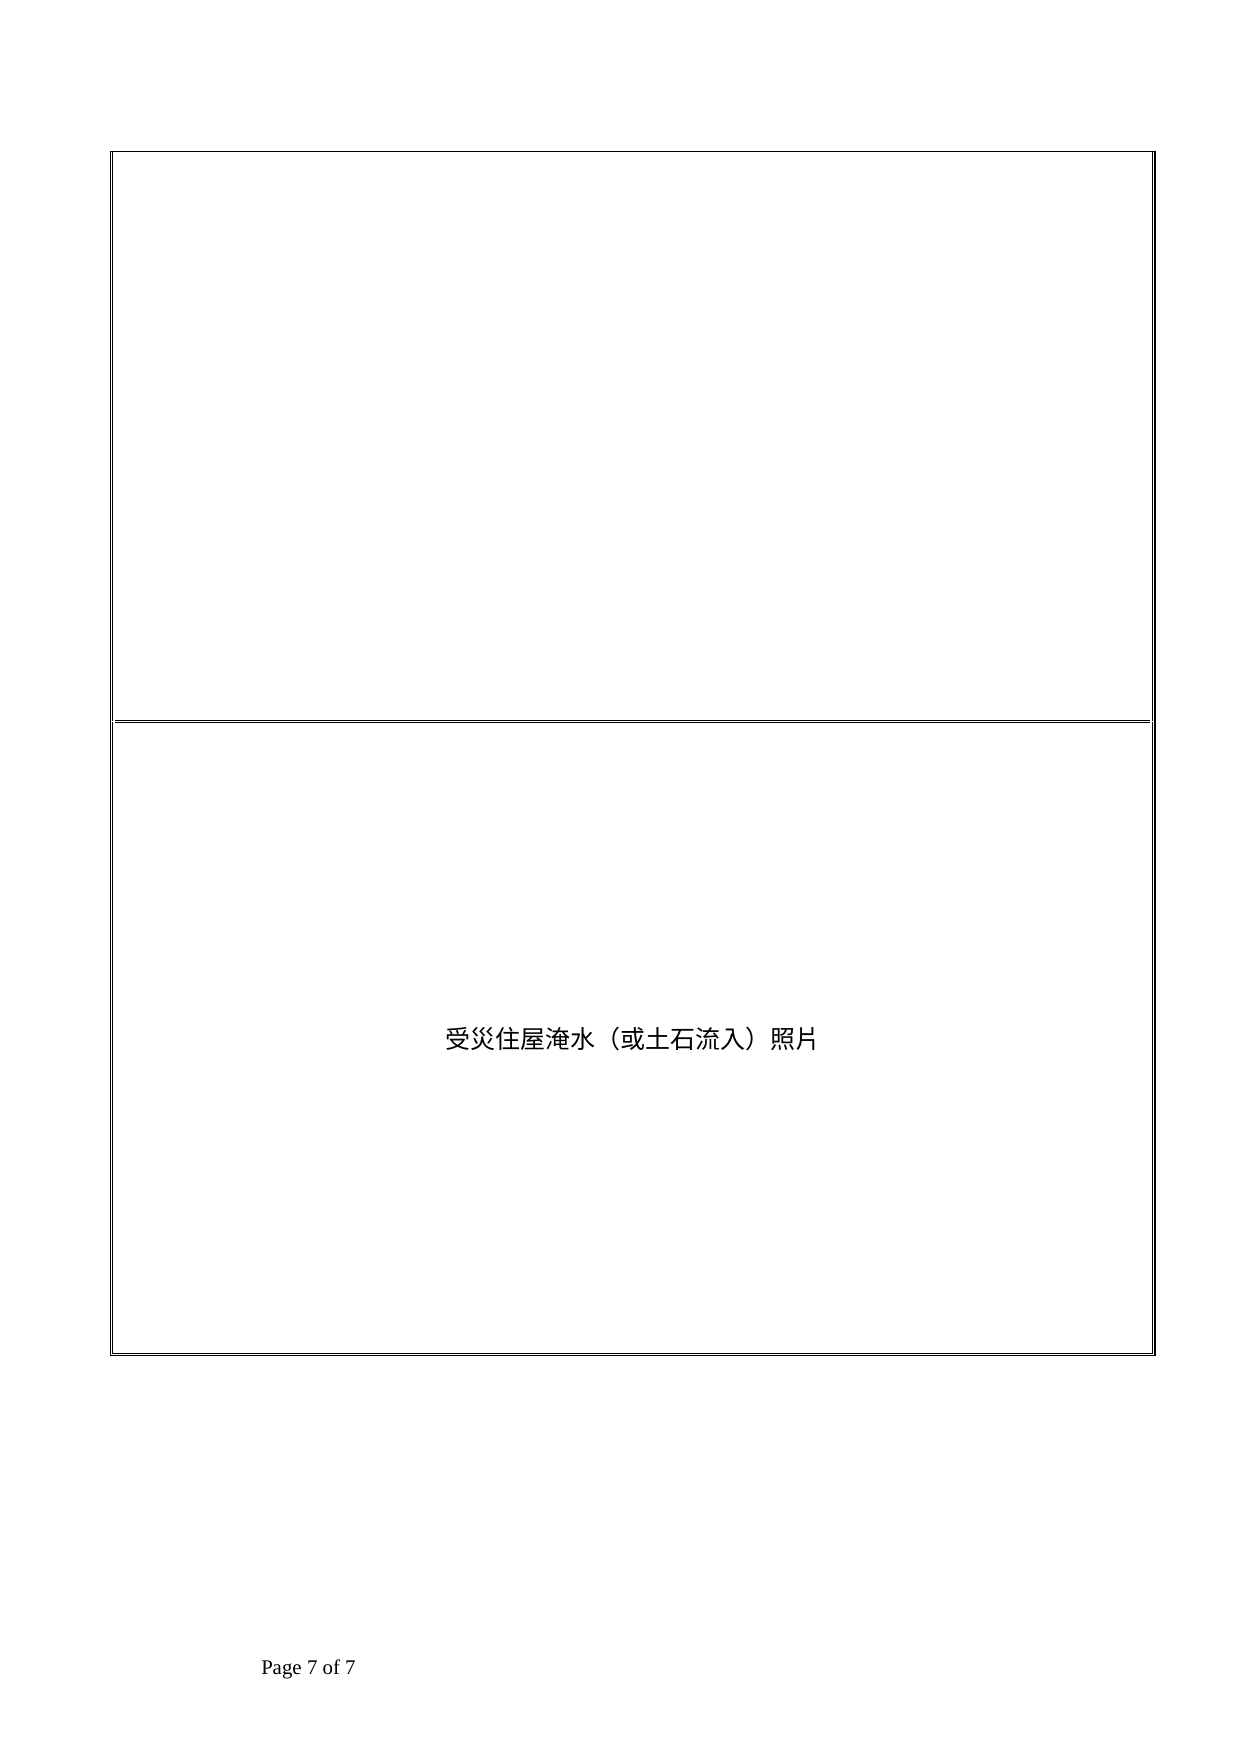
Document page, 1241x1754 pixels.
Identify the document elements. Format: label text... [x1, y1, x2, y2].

table_cell [113, 152, 1152, 720]
table_cell 受災住屋淹水（或土石流入）照片 [112, 720, 1154, 1353]
